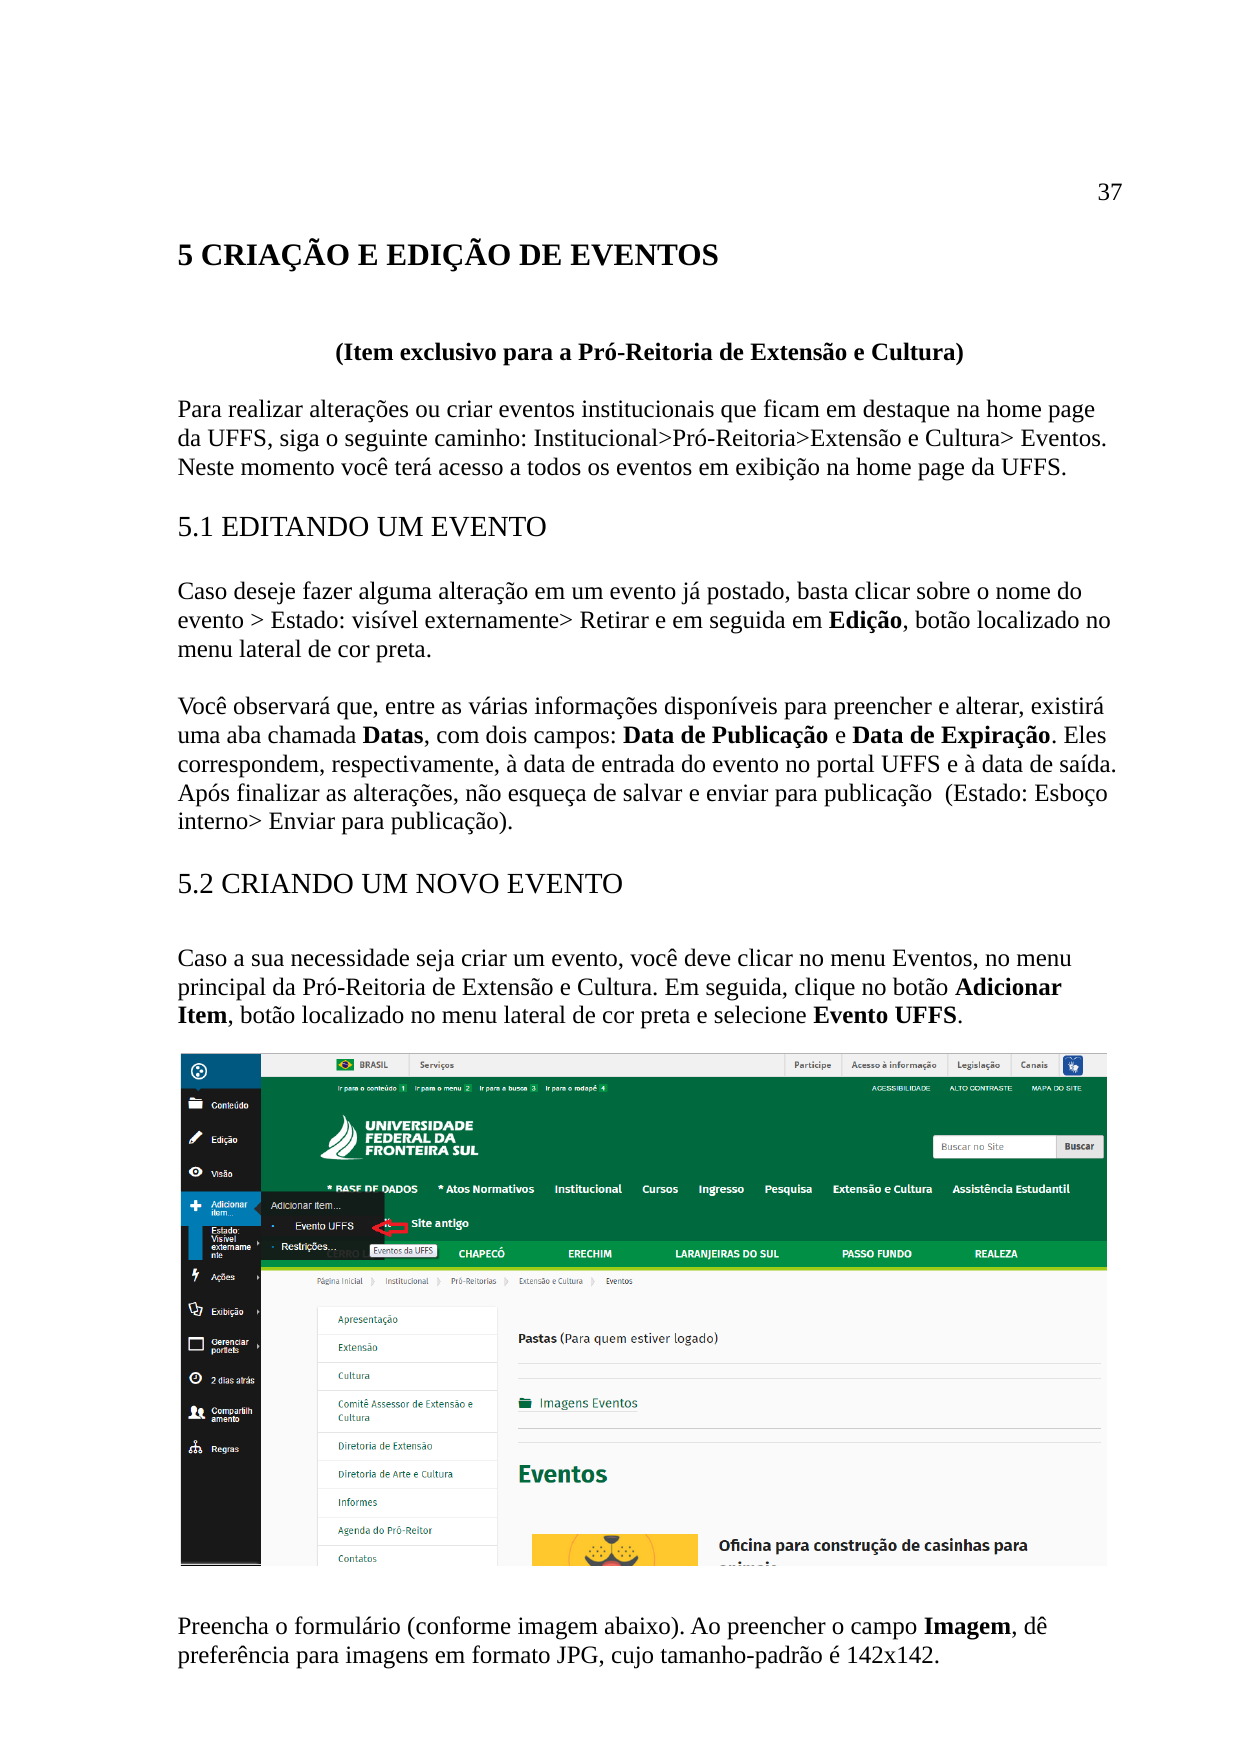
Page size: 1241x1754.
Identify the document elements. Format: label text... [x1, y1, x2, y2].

text (Item exclusivo para a Pró-Reitoria de Extensão e Cultura) [177, 337, 1122, 366]
subtitle 5.1 EDITANDO UM EVENTO [177, 509, 1122, 543]
text Você observará que, entre as várias informações disponíveis para preencher e alterar, existirá uma aba chamada Datas, com dois campos: Data de Publicação e Data de Expiração. Eles correspondem, respectivamente, à data de entrada do evento no portal UFFS e à data de saída. Após finalizar as alterações, não esqueça de salvar e enviar para publicação (Estado: Esboço interno> Enviar para publicação). [177, 691, 1122, 835]
subtitle 5.2 CRIANDO UM NOVO EVENTO [177, 866, 1122, 900]
picture [180, 1053, 1107, 1566]
text Para realizar alterações ou criar eventos institucionais que ficam em destaque na home page da UFFS, siga o seguinte caminho: Institucional>Pró-Reitoria>Extensão e Cultura> Eventos. Neste momento você terá acesso a todos os eventos em exibição na home page da UFFS. [177, 394, 1122, 481]
text Caso a sua necessidade seja criar um evento, você deve clicar no menu Eventos, no menu principal da Pró-Reitoria de Extensão e Cultura. Em seguida, clique no botão Adicionar Item, botão localizado no menu lateral de cor preta e selecione Evento UFFS. [177, 943, 1122, 1029]
subtitle 5 CRIAÇÃO E EDIÇÃO DE EVENTOS [177, 236, 1122, 272]
text Caso deseje fazer alguma alteração em um evento já postado, basta clicar sobre o nome do evento > Estado: visível externamente> Retirar e em seguida em Edição, botão localizado no menu lateral de cor preta. [177, 576, 1122, 663]
text Preencha o formulário (conforme imagem abaixo). Ao preencher o campo Imagem, dê preferência para imagens em formato JPG, cujo tamanho-padrão é 142x142. [177, 1611, 1122, 1669]
picture [191, 1201, 201, 1210]
